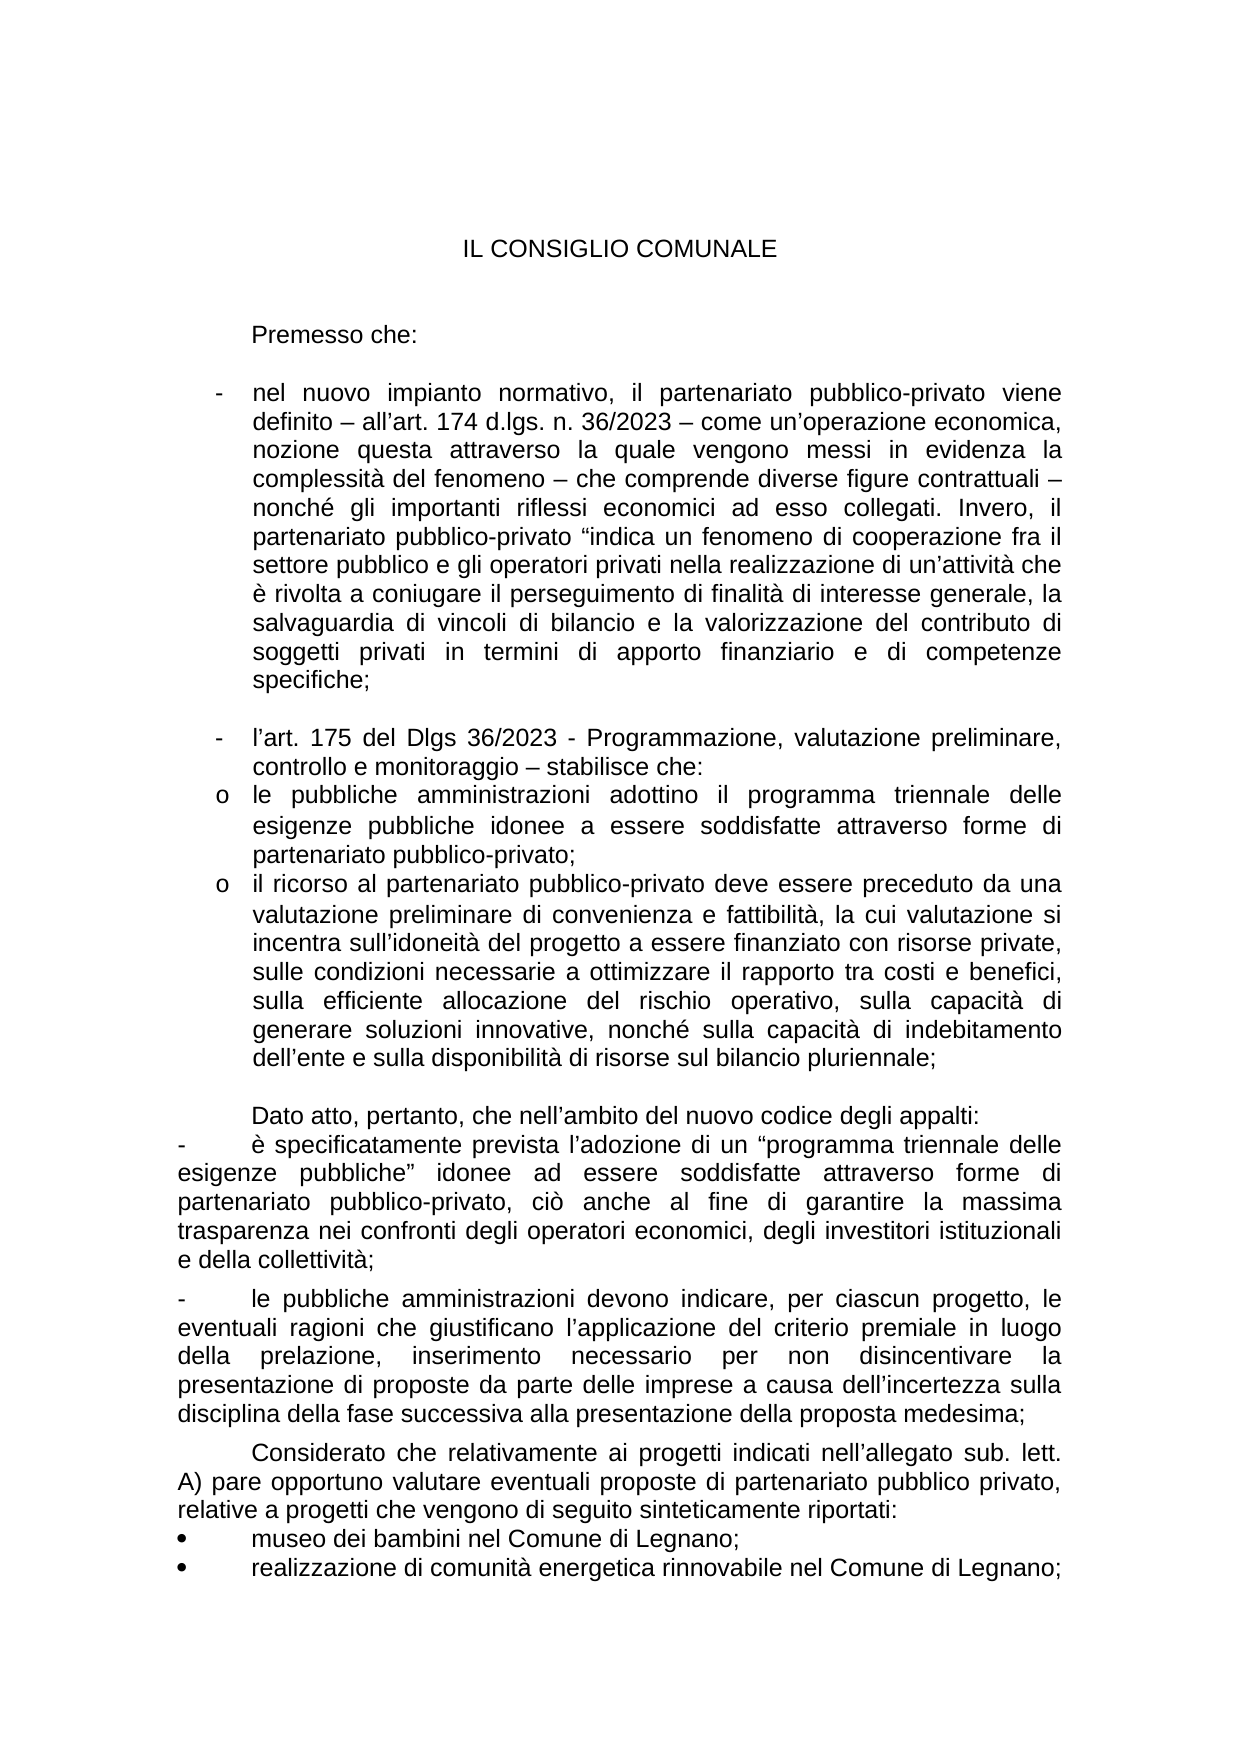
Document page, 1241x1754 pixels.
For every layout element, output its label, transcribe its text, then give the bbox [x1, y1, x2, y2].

list l’art. 175 del Dlgs 36/2023 - Programmazione, valutazione preliminare, controllo e monitoraggio – stabilisce che: [215, 723, 1063, 780]
list nel nuovo impianto normativo, il partenariato pubblico-privato viene definito – all’art. 174 d.lgs. n. 36/2023 – come un’operazione economica, nozione questa attraverso la quale vengono messi in evidenza la complessità del fenomeno – che comprende diverse figure contrattuali – nonché gli importanti riflessi economici ad esso collegati. Invero, il partenariato pubblico-privato “indica un fenomeno di cooperazione fra il settore pubblico e gli operatori privati nella realizzazione di un’attività che è rivolta a coniugare il perseguimento di finalità di interesse generale, la salvaguardia di vincoli di bilancio e la valorizzazione del contributo di soggetti privati in termini di apporto finanziario e di competenze specifiche; [215, 378, 1063, 694]
list le pubbliche amministrazioni adottino il programma triennale delle esigenze pubbliche idonee a essere soddisfatte attraverso forme di partenariato pubblico-privato; [215, 780, 1063, 869]
text Premesso che: [177, 320, 1063, 349]
list il ricorso al partenariato pubblico-privato deve essere preceduto da una valutazione preliminare di convenienza e fattibilità, la cui valutazione si incentra sull’idoneità del progetto a essere finanziato con risorse private, sulle condizioni necessarie a ottimizzare il rapporto tra costi e benefici, sulla efficiente allocazione del rischio operativo, sulla capacità di generare soluzioni innovative, nonché sulla capacità di indebitamento dell’ente e sulla disponibilità di risorse sul bilancio pluriennale; [215, 869, 1063, 1072]
text IL CONSIGLIO COMUNALE [177, 234, 1063, 263]
list realizzazione di comunità energetica rinnovabile nel Comune di Legnano; [177, 1553, 1063, 1582]
text Considerato che relativamente ai progetti indicati nell’allegato sub. lett. A) pare opportuno valutare eventuali proposte di partenariato pubblico privato, relative a progetti che vengono di seguito sinteticamente riportati: [177, 1438, 1063, 1524]
list museo dei bambini nel Comune di Legnano; [177, 1524, 1063, 1553]
list è specificatamente prevista l’adozione di un “programma triennale delle esigenze pubbliche” idonee ad essere soddisfatte attraverso forme di partenariato pubblico-privato, ciò anche al fine di garantire la massima trasparenza nei confronti degli operatori economici, degli investitori istituzionali e della collettività; [177, 1129, 1063, 1273]
text Dato atto, pertanto, che nell’ambito del nuovo codice degli appalti: [177, 1101, 1063, 1129]
list le pubbliche amministrazioni devono indicare, per ciascun progetto, le eventuali ragioni che giustificano l’applicazione del criterio premiale in luogo della prelazione, inserimento necessario per non disincentivare la presentazione di proposte da parte delle imprese a causa dell’incertezza sulla disciplina della fase successiva alla presentazione della proposta medesima; [177, 1284, 1063, 1427]
table_header [177, 148, 1078, 176]
